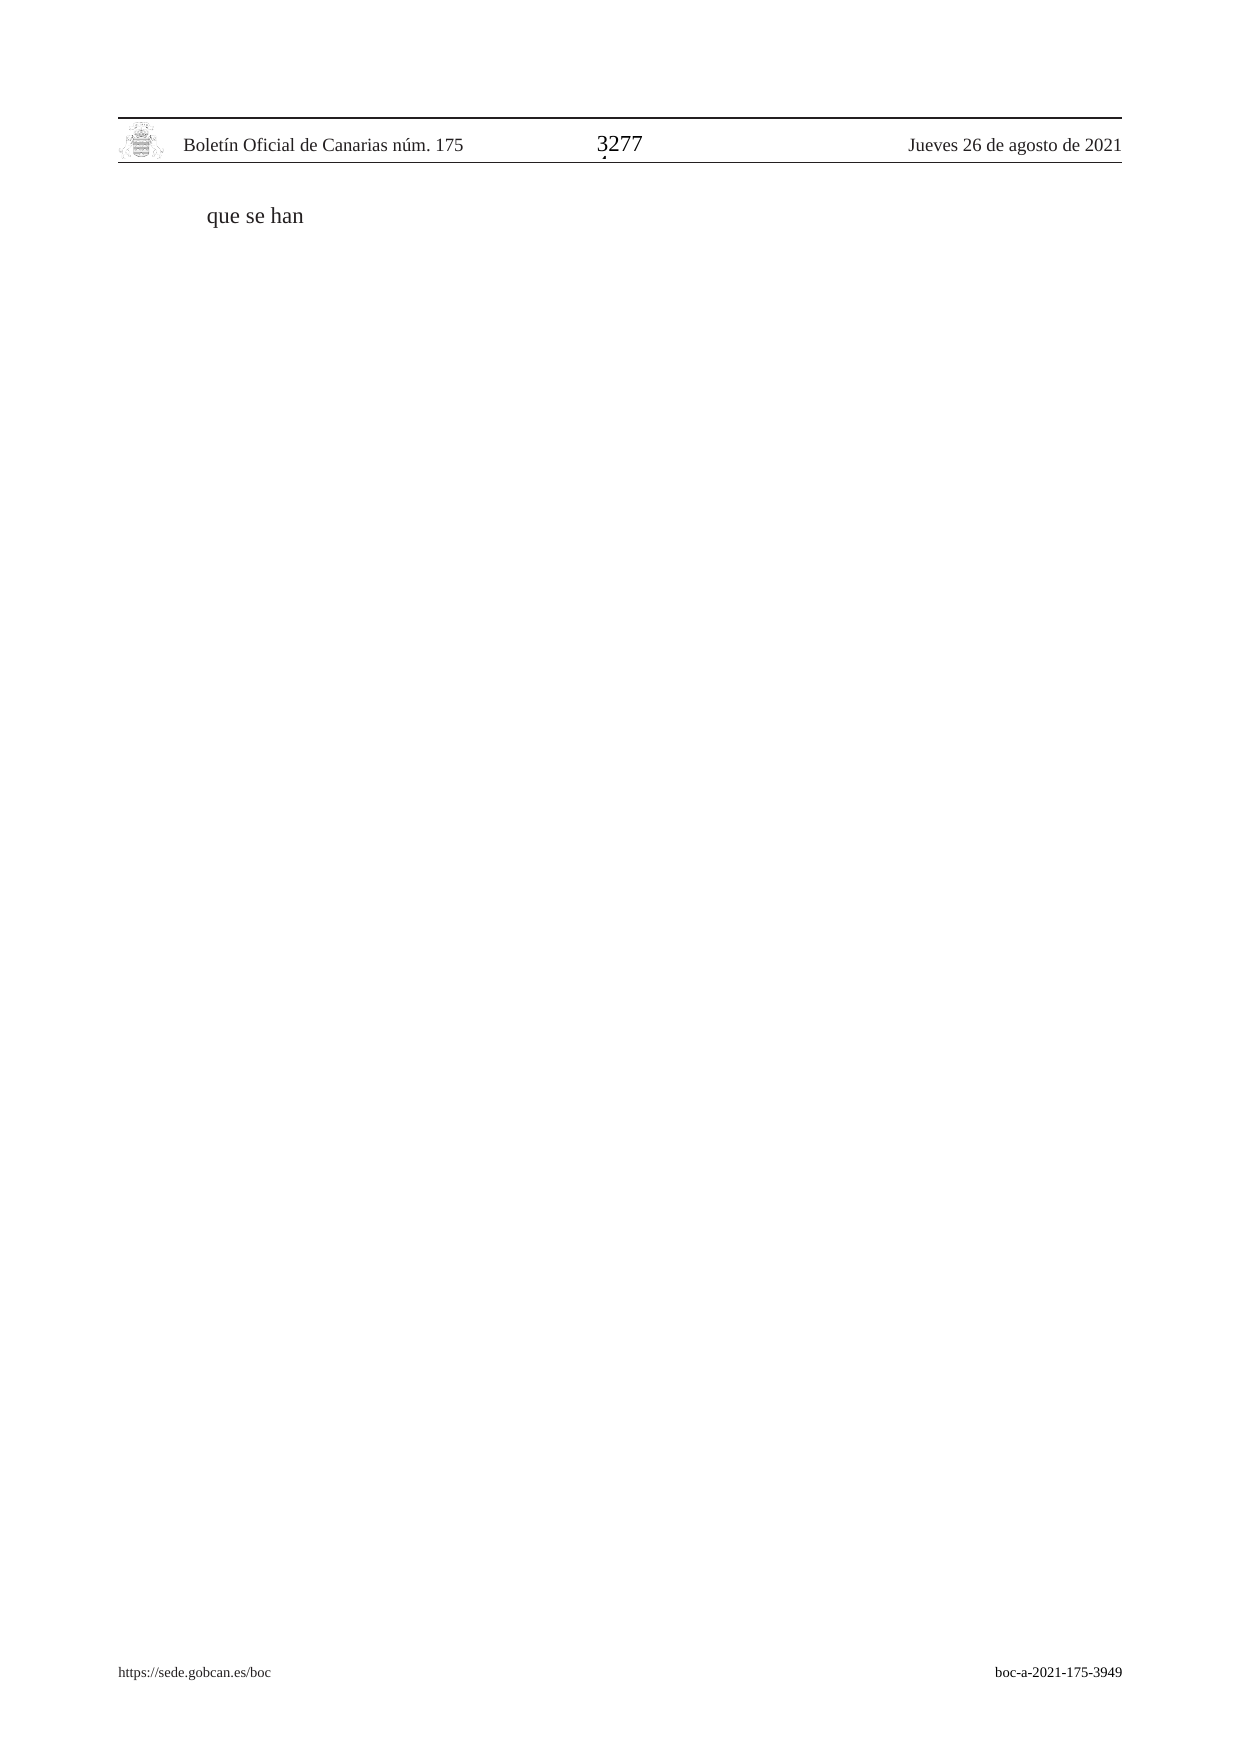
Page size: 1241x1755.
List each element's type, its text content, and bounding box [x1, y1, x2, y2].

text que se han [207, 202, 1034, 229]
